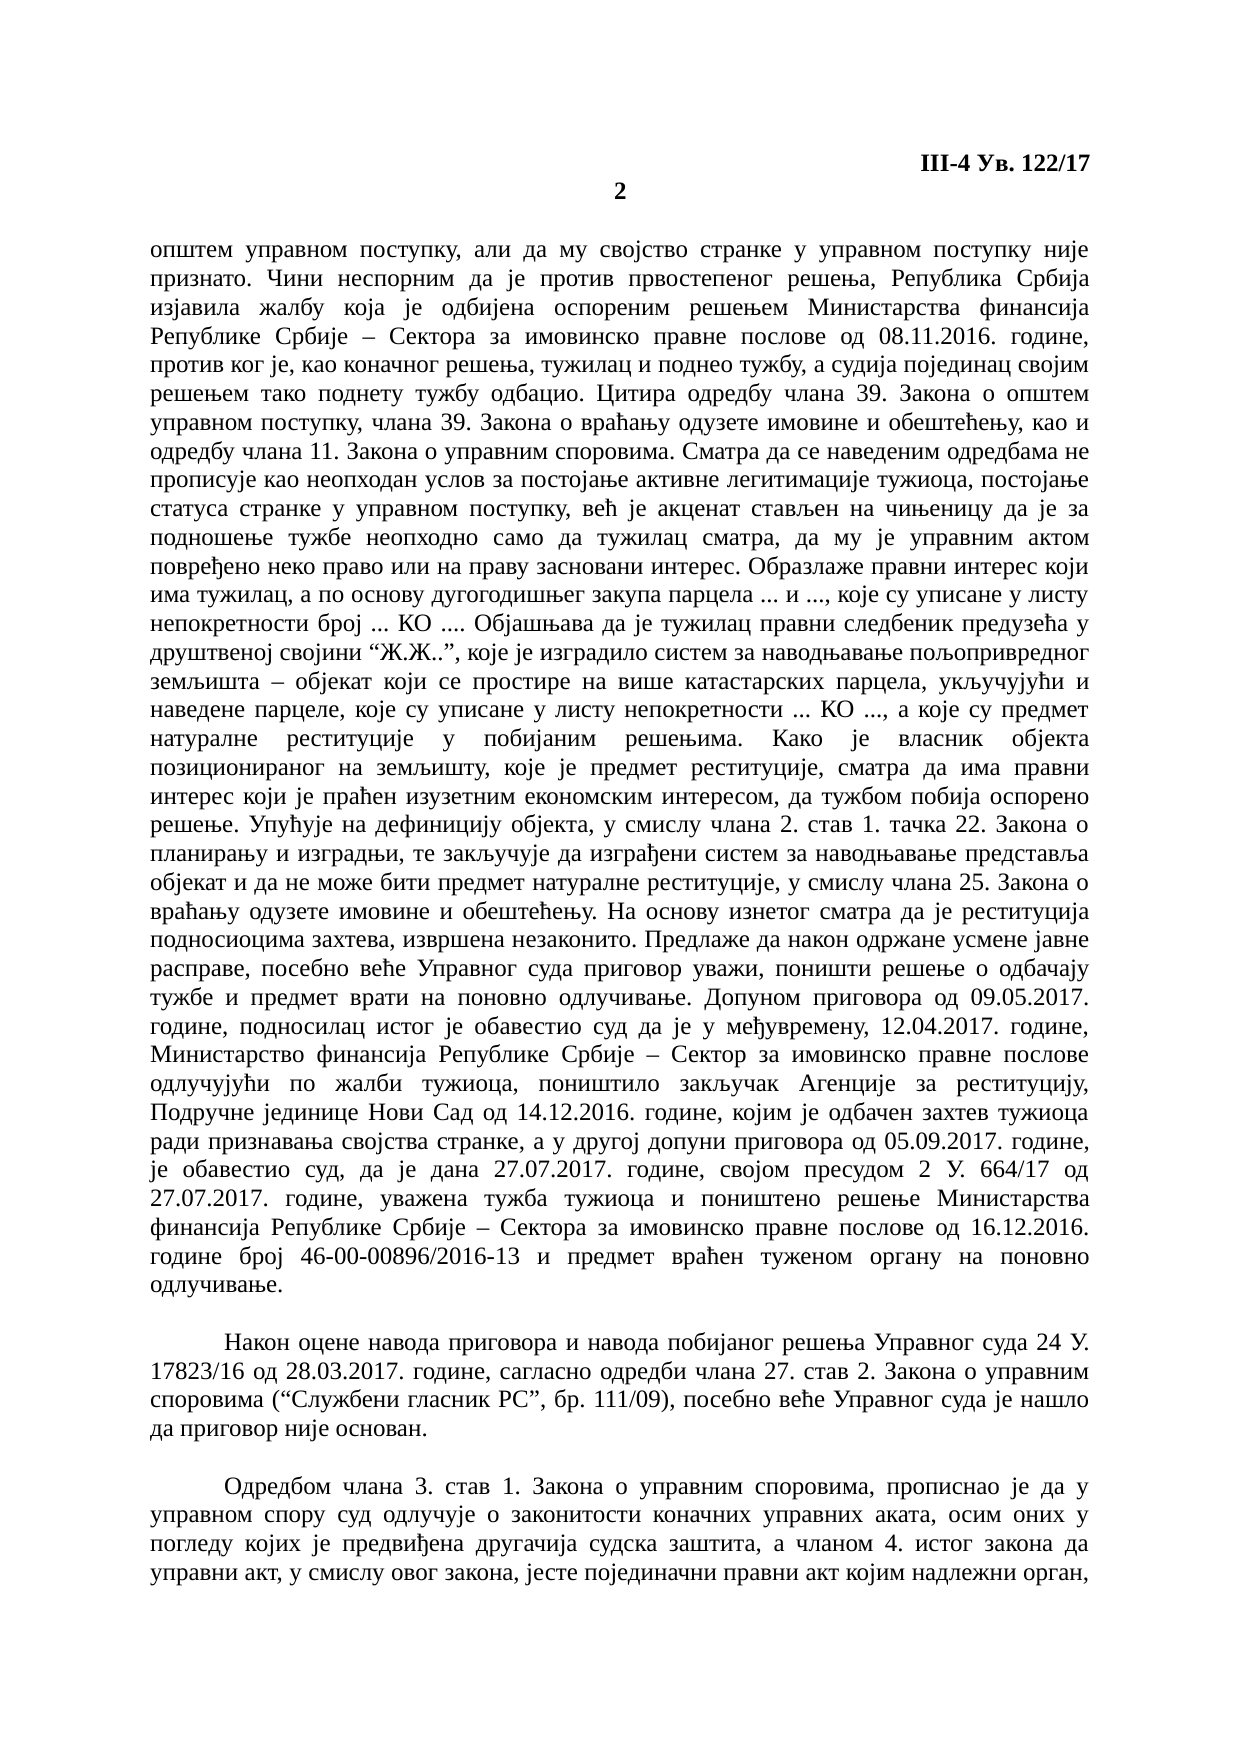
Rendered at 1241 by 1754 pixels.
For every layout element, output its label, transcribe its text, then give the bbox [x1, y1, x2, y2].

text Одредбом члана 3. став 1. Закона о управним споровима, прописнао је да у управном спору суд одлучује о законитости коначних управних аката, осим оних у погледу којих је предвиђена другачија судска заштита, а чланом 4. истог закона да управни акт, у смислу овог закона, јесте појединачни правни акт којим надлежни орган, [150, 1471, 1090, 1586]
text општем управном поступку, али да му својство странке у управном поступку није признато. Чини неспорним да је против првостепеног решења, Република Србија изјавила жалбу која је одбијена оспореним решењем Министарства финансија Републике Србије – Сектора за имовинско правне послове од 08.11.2016. године, против ког је, као коначног решења, тужилац и поднео тужбу, а судија појединац својим решењем тако поднету тужбу одбацио. Цитира одредбу члана 39. Закона о општем управном поступку, члана 39. Закона о враћању одузете имовине и обештећењу, као и одредбу члана 11. Закона о управним споровима. Сматра да се наведеним одредбама не прописује као неопходан услов за постојање активне легитимације тужиоца, постојање статуса странке у управном поступку, већ је акценат стављен на чињеницу да је за подношење тужбе неопходно само да тужилац сматра, да му је управним актом повређено неко право или на праву засновани интерес. Образлаже правни интерес који има тужилац, а по основу дугогодишњег закупа парцела ... и ..., које су уписане у листу непокретности број ... КО .... Објашњава да је тужилац правни следбеник предузећа у друштвеној својини “Ж.Ж..”, које је изградило систем за наводњавање пољопривредног земљишта – објекат који се простире на више катастарских парцела, укључујући и наведене парцеле, које су уписане у листу непокретности ... КО ..., а које су предмет натуралне реституције у побијаним решењима. Како је власник објекта позиционираног на земљишту, које је предмет реституције, сматра да има правни интерес који је праћен изузетним економским интересом, да тужбом побија оспорено решење. Упућује на дефиницију објекта, у смислу члана 2. став 1. тачка 22. Закона о планирању и изградњи, те закључује да изграђени систем за наводњавање представља објекат и да не може бити предмет натуралне реституције, у смислу члана 25. Закона о враћању одузете имовине и обештећењу. На основу изнетог сматра да је реституција подносиоцима захтева, извршена незаконито. Предлаже да након одржане усмене јавне расправе, посебно веће Управног суда приговор уважи, поништи решење о одбачају тужбе и предмет врати на поновно одлучивање. Допуном приговора од 09.05.2017. године, подносилац истог је обавестио суд да је у међувремену, 12.04.2017. године, Министарство финансија Републике Србије – Сектор за имовинско правне послове одлучујући по жалби тужиоца, поништило закључак Агенције за реституцију, Подручне јединице Нови Сад од 14.12.2016. године, којим је одбачен захтев тужиоца ради признавања својства странке, а у другој допуни приговора од 05.09.2017. године, је обавестио суд, да је дана 27.07.2017. године, својом пресудом 2 У. 664/17 од 27.07.2017. године, уважена тужба тужиоца и поништено решење Министарства финансија Републике Србије – Сектора за имовинско правне послове од 16.12.2016. године број 46-00-00896/2016-13 и предмет враћен туженом органу на поновно одлучивање. [150, 234, 1090, 1298]
text Након оцене навода приговора и навода побијаног решења Управног суда 24 У. 17823/16 од 28.03.2017. године, сагласно одредби члана 27. став 2. Закона о управним споровима (“Службени гласник РС”, бр. 111/09), посебно веће Управног суда је нашло да приговор није основан. [150, 1327, 1090, 1442]
